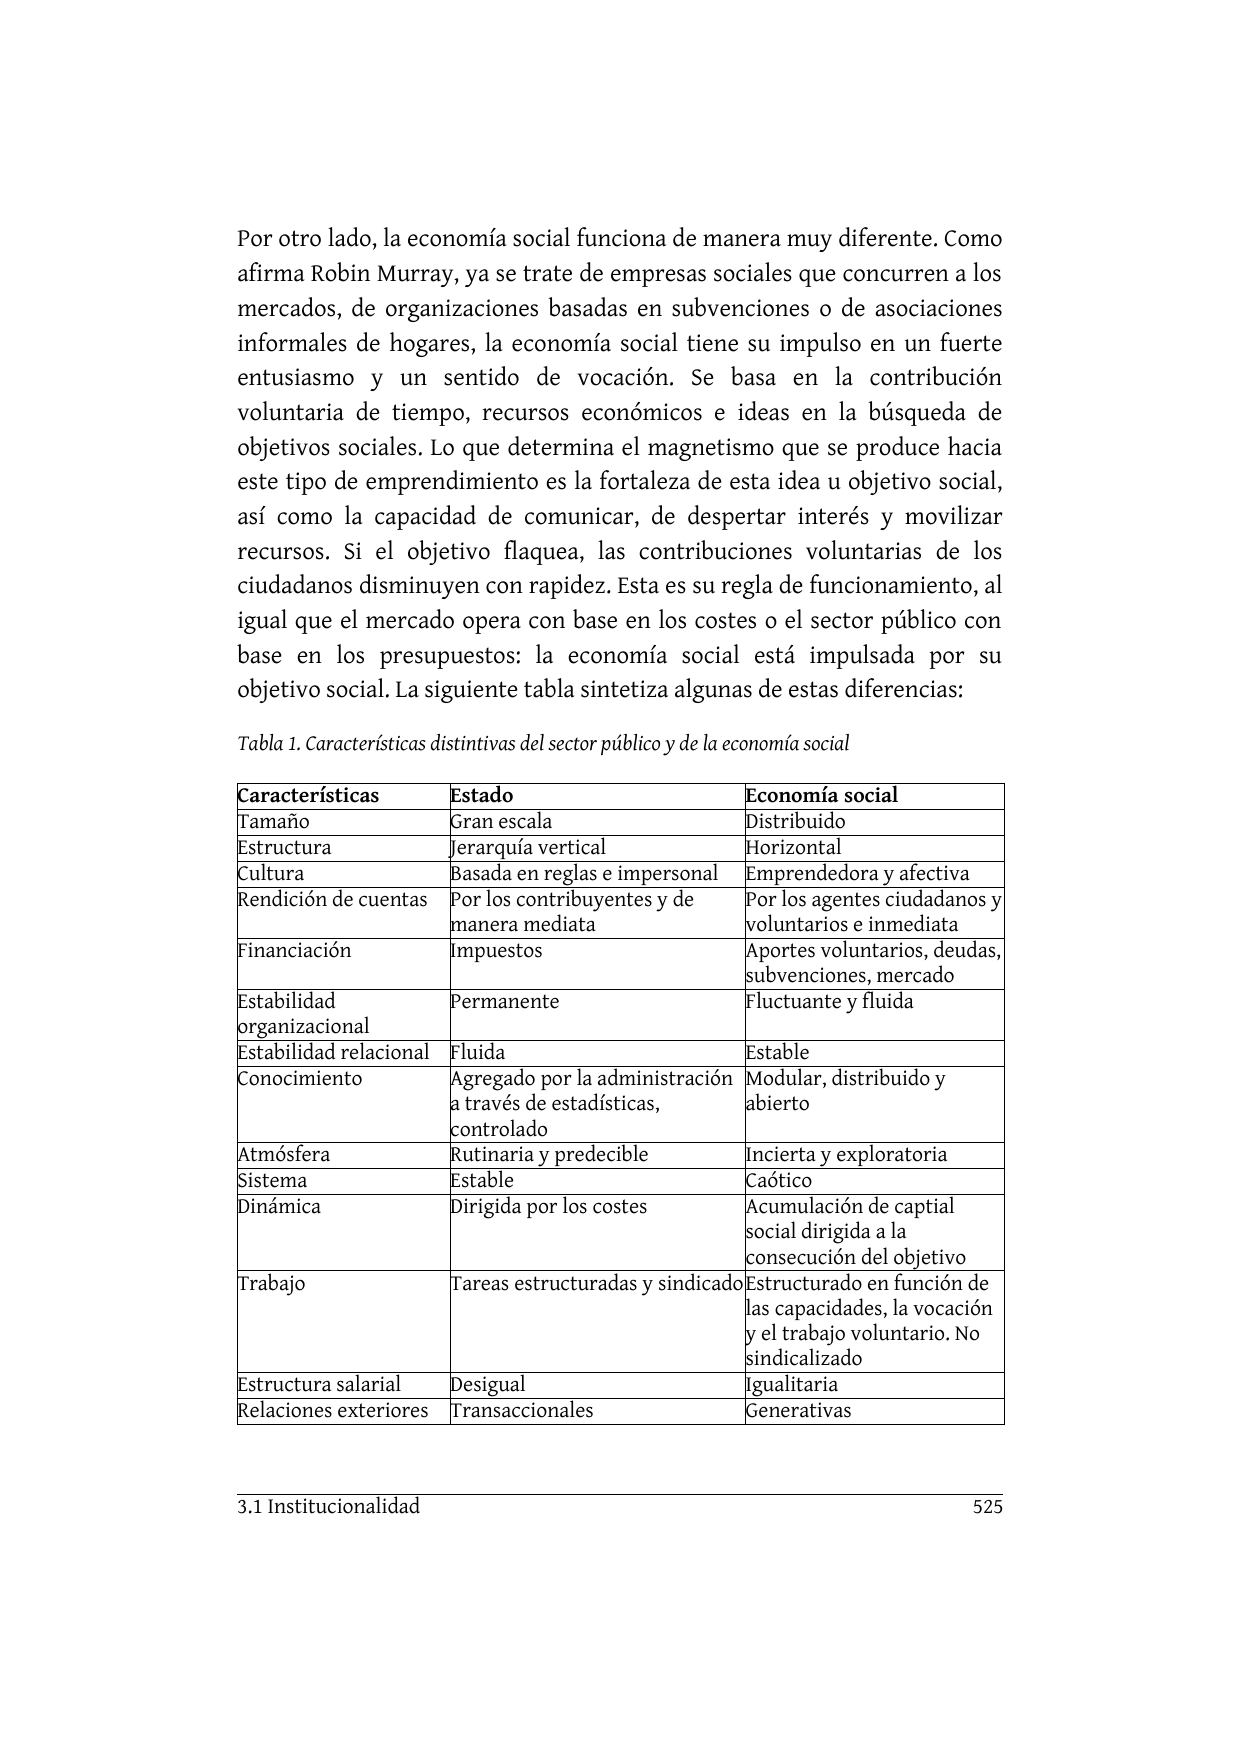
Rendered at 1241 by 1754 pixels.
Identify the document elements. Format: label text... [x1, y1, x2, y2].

table_cell Caótico [746, 1169, 1004, 1194]
table_header Estado [451, 784, 745, 809]
table_cell Estabilidad organizacional [238, 990, 450, 1040]
table_cell Dinámica [238, 1195, 450, 1270]
table_cell Por los contribuyentes y de manera mediata [451, 888, 745, 937]
table_cell Atmósfera [238, 1143, 450, 1168]
table_cell Basada en reglas e impersonal [451, 862, 745, 886]
table_cell Emprendedora y afectiva [746, 862, 1004, 886]
table_cell Desigual [451, 1373, 745, 1398]
table_cell Relaciones exteriores [238, 1399, 450, 1424]
table_cell Transaccionales [451, 1399, 745, 1424]
table_cell Distribuido [746, 810, 1004, 835]
table_cell Sistema [238, 1169, 450, 1194]
table_cell Aportes voluntarios, deudas, subvenciones, mercado [746, 939, 1004, 989]
table_cell Conocimiento [238, 1067, 450, 1142]
table_cell Rendición de cuentas [238, 888, 450, 937]
table_cell Modular, distribuido y abierto [746, 1067, 1004, 1142]
table_header Economía social [746, 784, 1004, 809]
table_cell Estructura [238, 836, 450, 861]
table_cell Cultura [238, 862, 450, 886]
table_cell Fluctuante y fluida [746, 990, 1004, 1040]
table_cell Tareas estructuradas y sindicado [451, 1271, 745, 1372]
table_cell Permanente [451, 990, 745, 1040]
text Por otro lado, la economía social funciona de manera muy diferente. Como afirma Robin Murray, ya se trate de empresas sociales que concurren a los mercados, de organizaciones basadas en subvenciones o de asociaciones informales de hogares, la economía social tiene su impulso en un fuerte entusiasmo y un sentido de vocación. Se basa en la contribución voluntaria de tiempo, recursos económicos e ideas en la búsqueda de objetivos sociales. Lo que determina el magnetismo que se produce hacia este tipo de emprendimiento es la fortaleza de esta idea u objetivo social, así como la capacidad de comunicar, de despertar interés y movilizar recursos. Si el objetivo flaquea, las contribuciones voluntarias de los ciudadanos disminuyen con rapidez. Esta es su regla de funcionamiento, al igual que el mercado opera con base en los costes o el sector público con base en los presupuestos: la economía social está impulsada por su objetivo social. La siguiente tabla sintetiza algunas de estas diferencias: [237, 225, 1003, 705]
table_cell Tamaño [238, 810, 450, 835]
table_cell Rutinaria y predecible [451, 1143, 745, 1168]
table_cell Por los agentes ciudadanos y voluntarios e inmediata [746, 888, 1004, 937]
table_cell Acumulación de captial social dirigida a la consecución del objetivo [746, 1195, 1004, 1270]
table_cell Estable [451, 1169, 745, 1194]
table_header Características [238, 784, 450, 809]
table_cell Impuestos [451, 939, 745, 989]
table_cell Agregado por la administración a través de estadísticas, controlado [451, 1067, 745, 1142]
table_cell Jerarquía vertical [451, 836, 745, 861]
table_cell Estructura salarial [238, 1373, 450, 1398]
table_cell Fluida [451, 1041, 745, 1066]
table_cell Estructurado en función de las capacidades, la vocación y el trabajo voluntario. No sindicalizado [746, 1271, 1004, 1372]
table_cell Gran escala [451, 810, 745, 835]
table_cell Generativas [746, 1399, 1004, 1424]
table_cell Estable [746, 1041, 1004, 1066]
table_cell Horizontal [746, 836, 1004, 861]
table_cell Incierta y exploratoria [746, 1143, 1004, 1168]
table_cell Dirigida por los costes [451, 1195, 745, 1270]
table_cell Estabilidad relacional [238, 1041, 450, 1066]
table_cell Financiación [238, 939, 450, 989]
text Tabla 1. Características distintivas del sector público y de la economía social [237, 732, 1003, 757]
table_cell Trabajo [238, 1271, 450, 1372]
table_cell Igualitaria [746, 1373, 1004, 1398]
